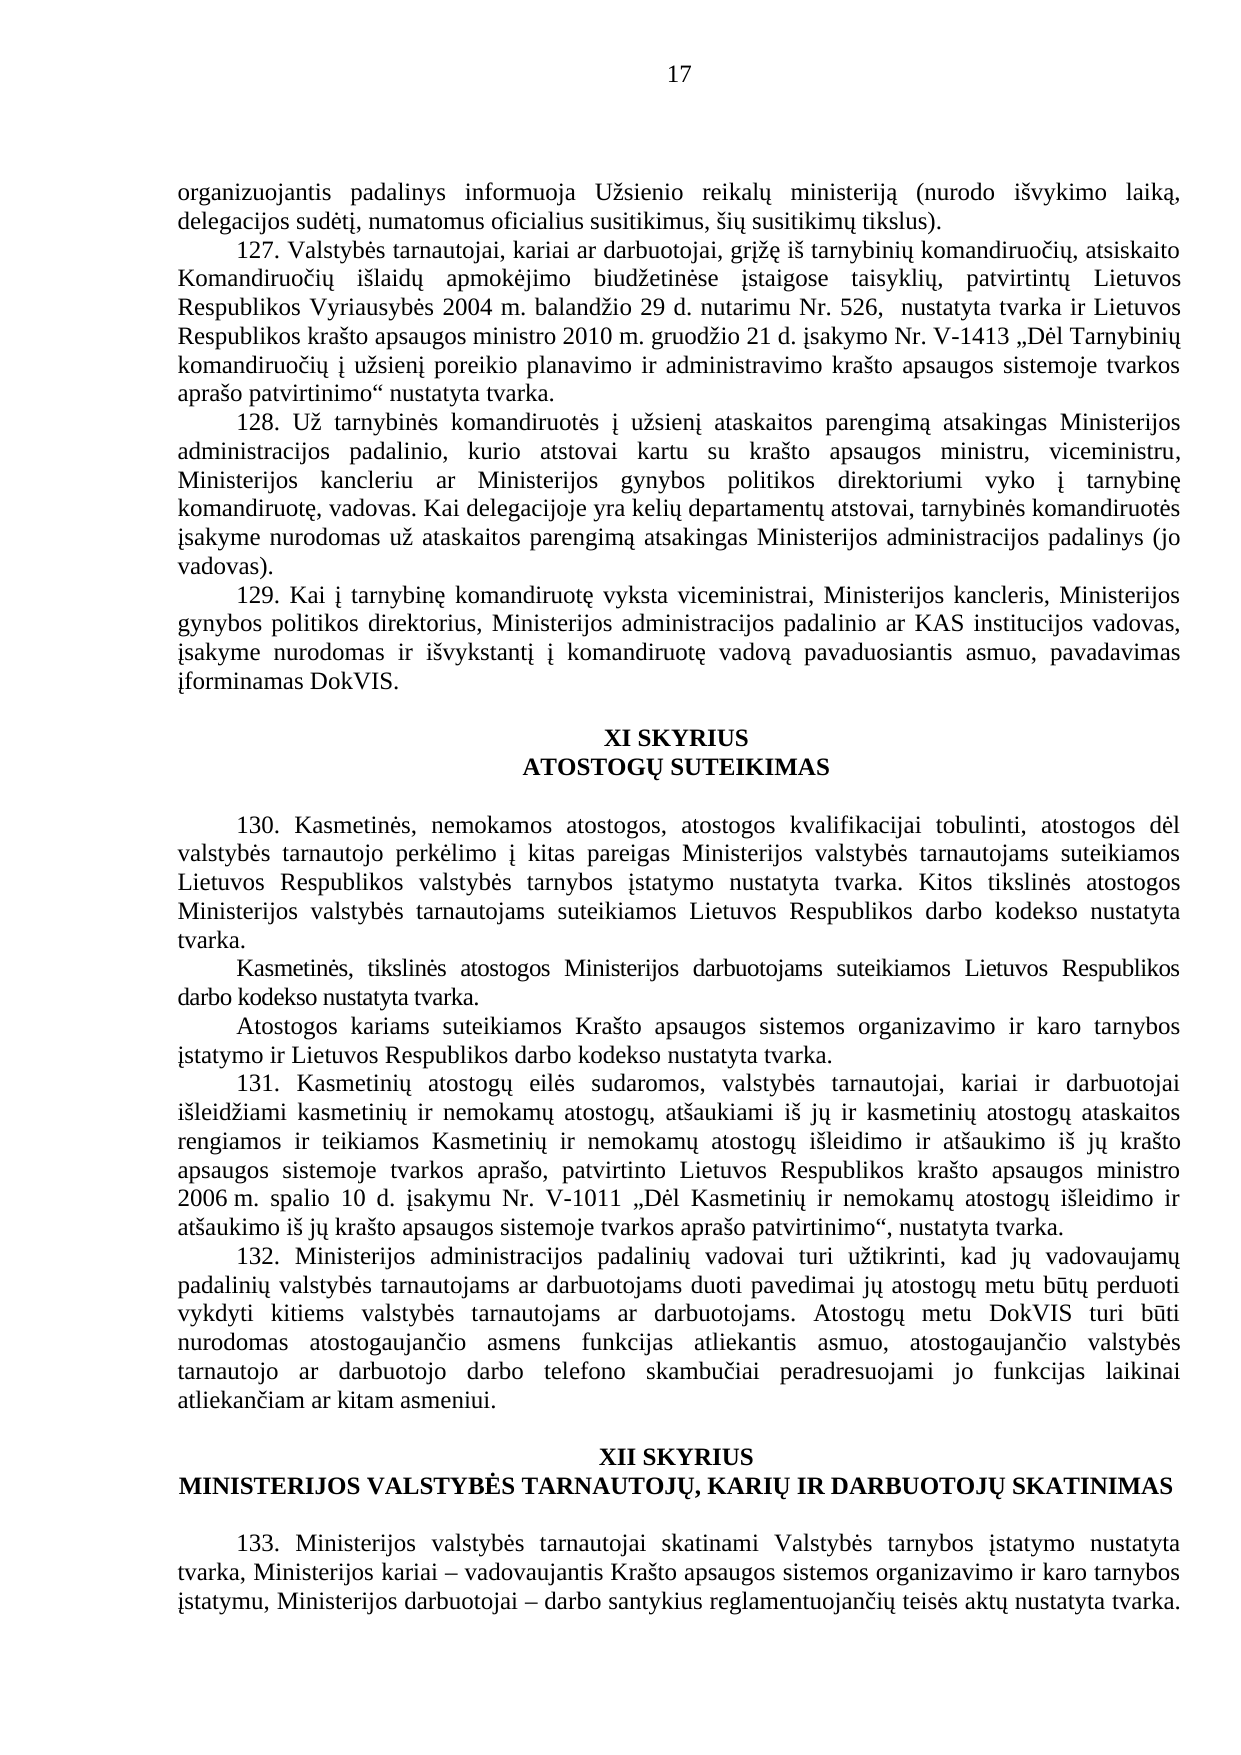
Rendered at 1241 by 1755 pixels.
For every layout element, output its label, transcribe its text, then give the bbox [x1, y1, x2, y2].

text 127. Valstybės tarnautojai, kariai ar darbuotojai, grįžę iš tarnybinių komandiruočių, atsiskaito Komandiruočių išlaidų apmokėjimo biudžetinėse įstaigose taisyklių, patvirtintų Lietuvos Respublikos Vyriausybės 2004 m. balandžio 29 d. nutarimu Nr. 526, nustatyta tvarka ir Lietuvos Respublikos krašto apsaugos ministro 2010 m. gruodžio 21 d. įsakymo Nr. V-1413 „Dėl Tarnybinių komandiruočių į užsienį poreikio planavimo ir administravimo krašto apsaugos sistemoje tvarkos aprašo patvirtinimo“ nustatyta tvarka. [177, 235, 1181, 407]
text 128. Už tarnybinės komandiruotės į užsienį ataskaitos parengimą atsakingas Ministerijos administracijos padalinio, kurio atstovai kartu su krašto apsaugos ministru, viceministru, Ministerijos kancleriu ar Ministerijos gynybos politikos direktoriumi vyko į tarnybinę komandiruotę, vadovas. Kai delegacijoje yra kelių departamentų atstovai, tarnybinės komandiruotės įsakyme nurodomas už ataskaitos parengimą atsakingas Ministerijos administracijos padalinys (jo vadovas). [177, 407, 1181, 580]
text 130. Kasmetinės, nemokamos atostogos, atostogos kvalifikacijai tobulinti, atostogos dėl valstybės tarnautojo perkėlimo į kitas pareigas Ministerijos valstybės tarnautojams suteikiamos Lietuvos Respublikos valstybės tarnybos įstatymo nustatyta tvarka. Kitos tikslinės atostogos Ministerijos valstybės tarnautojams suteikiamos Lietuvos Respublikos darbo kodekso nustatyta tvarka. [177, 810, 1181, 953]
text organizuojantis padalinys informuoja Užsienio reikalų ministeriją (nurodo išvykimo laiką, delegacijos sudėtį, numatomus oficialius susitikimus, šių susitikimų tikslus). [177, 177, 1181, 235]
text ATOSTOGŲ SUTEIKIMAS [177, 752, 1181, 781]
text XI SKYRIUS [177, 723, 1181, 752]
text 132. Ministerijos administracijos padalinių vadovai turi užtikrinti, kad jų vadovaujamų padalinių valstybės tarnautojams ar darbuotojams duoti pavedimai jų atostogų metu būtų perduoti vykdyti kitiems valstybės tarnautojams ar darbuotojams. Atostogų metu DokVIS turi būti nurodomas atostogaujančio asmens funkcijas atliekantis asmuo, atostogaujančio valstybės tarnautojo ar darbuotojo darbo telefono skambučiai peradresuojami jo funkcijas laikinai atliekančiam ar kitam asmeniui. [177, 1241, 1181, 1413]
text Atostogos kariams suteikiamos Krašto apsaugos sistemos organizavimo ir karo tarnybos įstatymo ir Lietuvos Respublikos darbo kodekso nustatyta tvarka. [177, 1011, 1181, 1068]
text XII SKYRIUS [177, 1442, 1181, 1471]
text 131. Kasmetinių atostogų eilės sudaromos, valstybės tarnautojai, kariai ir darbuotojai išleidžiami kasmetinių ir nemokamų atostogų, atšaukiami iš jų ir kasmetinių atostogų ataskaitos rengiamos ir teikiamos Kasmetinių ir nemokamų atostogų išleidimo ir atšaukimo iš jų krašto apsaugos sistemoje tvarkos aprašo, patvirtinto Lietuvos Respublikos krašto apsaugos ministro 2006 m. spalio 10 d. įsakymu Nr. V-1011 „Dėl Kasmetinių ir nemokamų atostogų išleidimo ir atšaukimo iš jų krašto apsaugos sistemoje tvarkos aprašo patvirtinimo“, nustatyta tvarka. [177, 1068, 1181, 1241]
text 133. Ministerijos valstybės tarnautojai skatinami Valstybės tarnybos įstatymo nustatyta tvarka, Ministerijos kariai – vadovaujantis Krašto apsaugos sistemos organizavimo ir karo tarnybos įstatymu, Ministerijos darbuotojai – darbo santykius reglamentuojančių teisės aktų nustatyta tvarka. [177, 1528, 1181, 1615]
text 129. Kai į tarnybinę komandiruotę vyksta viceministrai, Ministerijos kancleris, Ministerijos gynybos politikos direktorius, Ministerijos administracijos padalinio ar KAS institucijos vadovas, įsakyme nurodomas ir išvykstantį į komandiruotę vadovą pavaduosiantis asmuo, pavadavimas įforminamas DokVIS. [177, 580, 1181, 695]
text MINISTERIJOS VALSTYBĖS TARNAUTOJŲ, KARIŲ IR DARBUOTOJŲ SKATINIMAS [177, 1471, 1181, 1500]
text Kasmetinės, tikslinės atostogos Ministerijos darbuotojams suteikiamos Lietuvos Respublikos darbo kodekso nustatyta tvarka. [177, 953, 1181, 1011]
